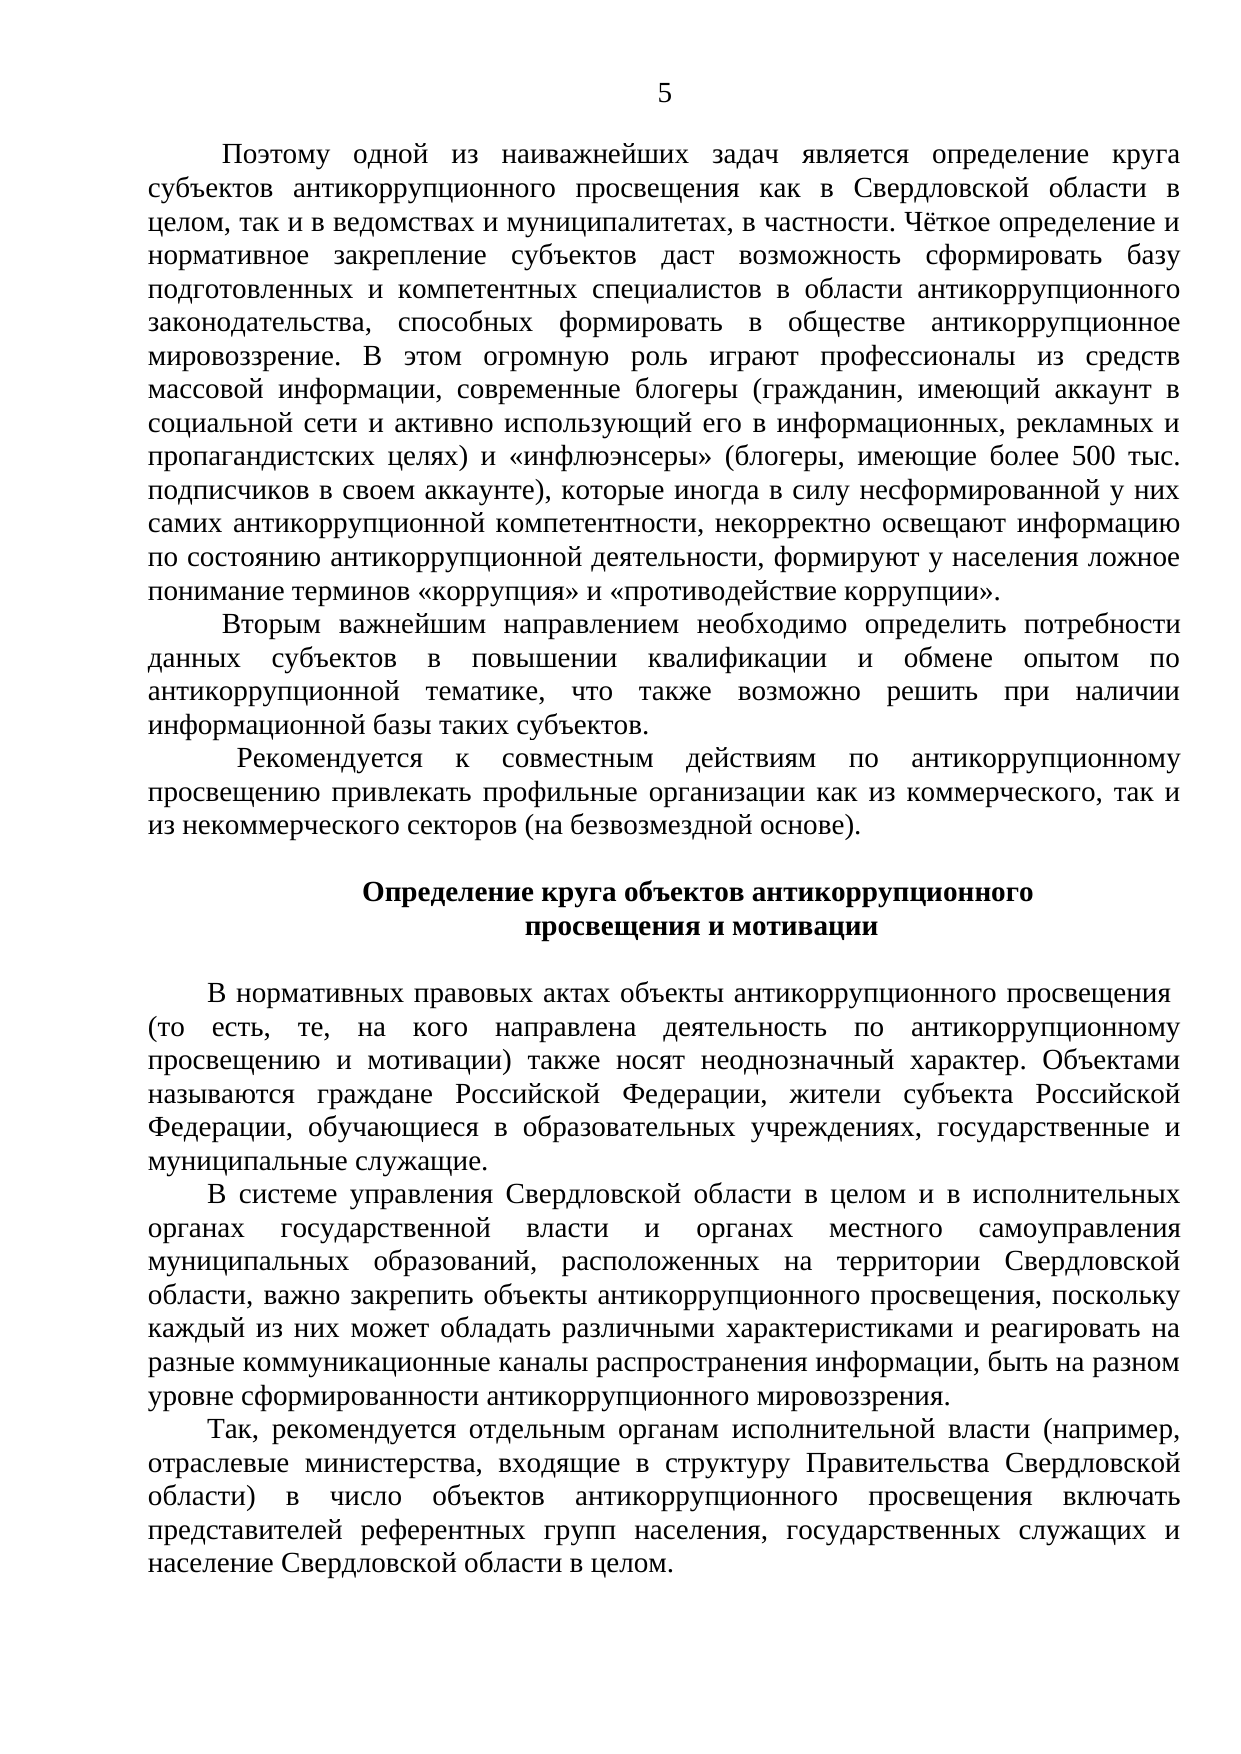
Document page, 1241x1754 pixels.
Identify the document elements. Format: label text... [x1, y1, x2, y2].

text Поэтому одной из наиважнейших задач является определение круга субъектов антикоррупционного просвещения как в Свердловской области в целом, так и в ведомствах и муниципалитетах, в частности. Чёткое определение и нормативное закрепление субъектов даст возможность сформировать базу подготовленных и компетентных специалистов в области антикоррупционного законодательства, способных формировать в обществе антикоррупционное мировоззрение. В этом огромную роль играют профессионалы из средств массовой информации, современные блогеры (гражданин, имеющий аккаунт в социальной сети и активно использующий его в информационных, рекламных и пропагандистских целях) и «инфлюэнсеры» (блогеры, имеющие более 500 тыс. подписчиков в своем аккаунте), которые иногда в силу несформированной у них самих антикоррупционной компетентности, некорректно освещают информацию по состоянию антикоррупционной деятельности, формируют у населения ложное понимание терминов «коррупция» и «противодействие коррупции». [148, 137, 1181, 606]
text В нормативных правовых актах объекты антикоррупционного просвещения (то есть, те, на кого направлена деятельность по антикоррупционному просвещению и мотивации) также носят неоднозначный характер. Объектами называются граждане Российской Федерации, жители субъекта Российской Федерации, обучающиеся в образовательных учреждениях, государственные и муниципальные служащие. [148, 975, 1181, 1176]
text Вторым важнейшим направлением необходимо определить потребности данных субъектов в повышении квалификации и обмене опытом по антикоррупционной тематике, что также возможно решить при наличии информационной базы таких субъектов. [148, 606, 1181, 740]
text В системе управления Свердловской области в целом и в исполнительных органах государственной власти и органах местного самоуправления муниципальных образований, расположенных на территории Свердловской области, важно закрепить объекты антикоррупционного просвещения, поскольку каждый из них может обладать различными характеристиками и реагировать на разные коммуникационные каналы распространения информации, быть на разном уровне сформированности антикоррупционного мировоззрения. [148, 1176, 1181, 1411]
text Определение круга объектов антикоррупционного просвещения и мотивации [222, 874, 1181, 942]
text Рекомендуется к совместным действиям по антикоррупционному просвещению привлекать профильные организации как из коммерческого, так и из некоммерческого секторов (на безвозмездной основе). [148, 740, 1181, 841]
text Так, рекомендуется отдельным органам исполнительной власти (например, отраслевые министерства, входящие в структуру Правительства Свердловской области) в число объектов антикоррупционного просвещения включать представителей референтных групп населения, государственных служащих и население Свердловской области в целом. [148, 1411, 1181, 1579]
